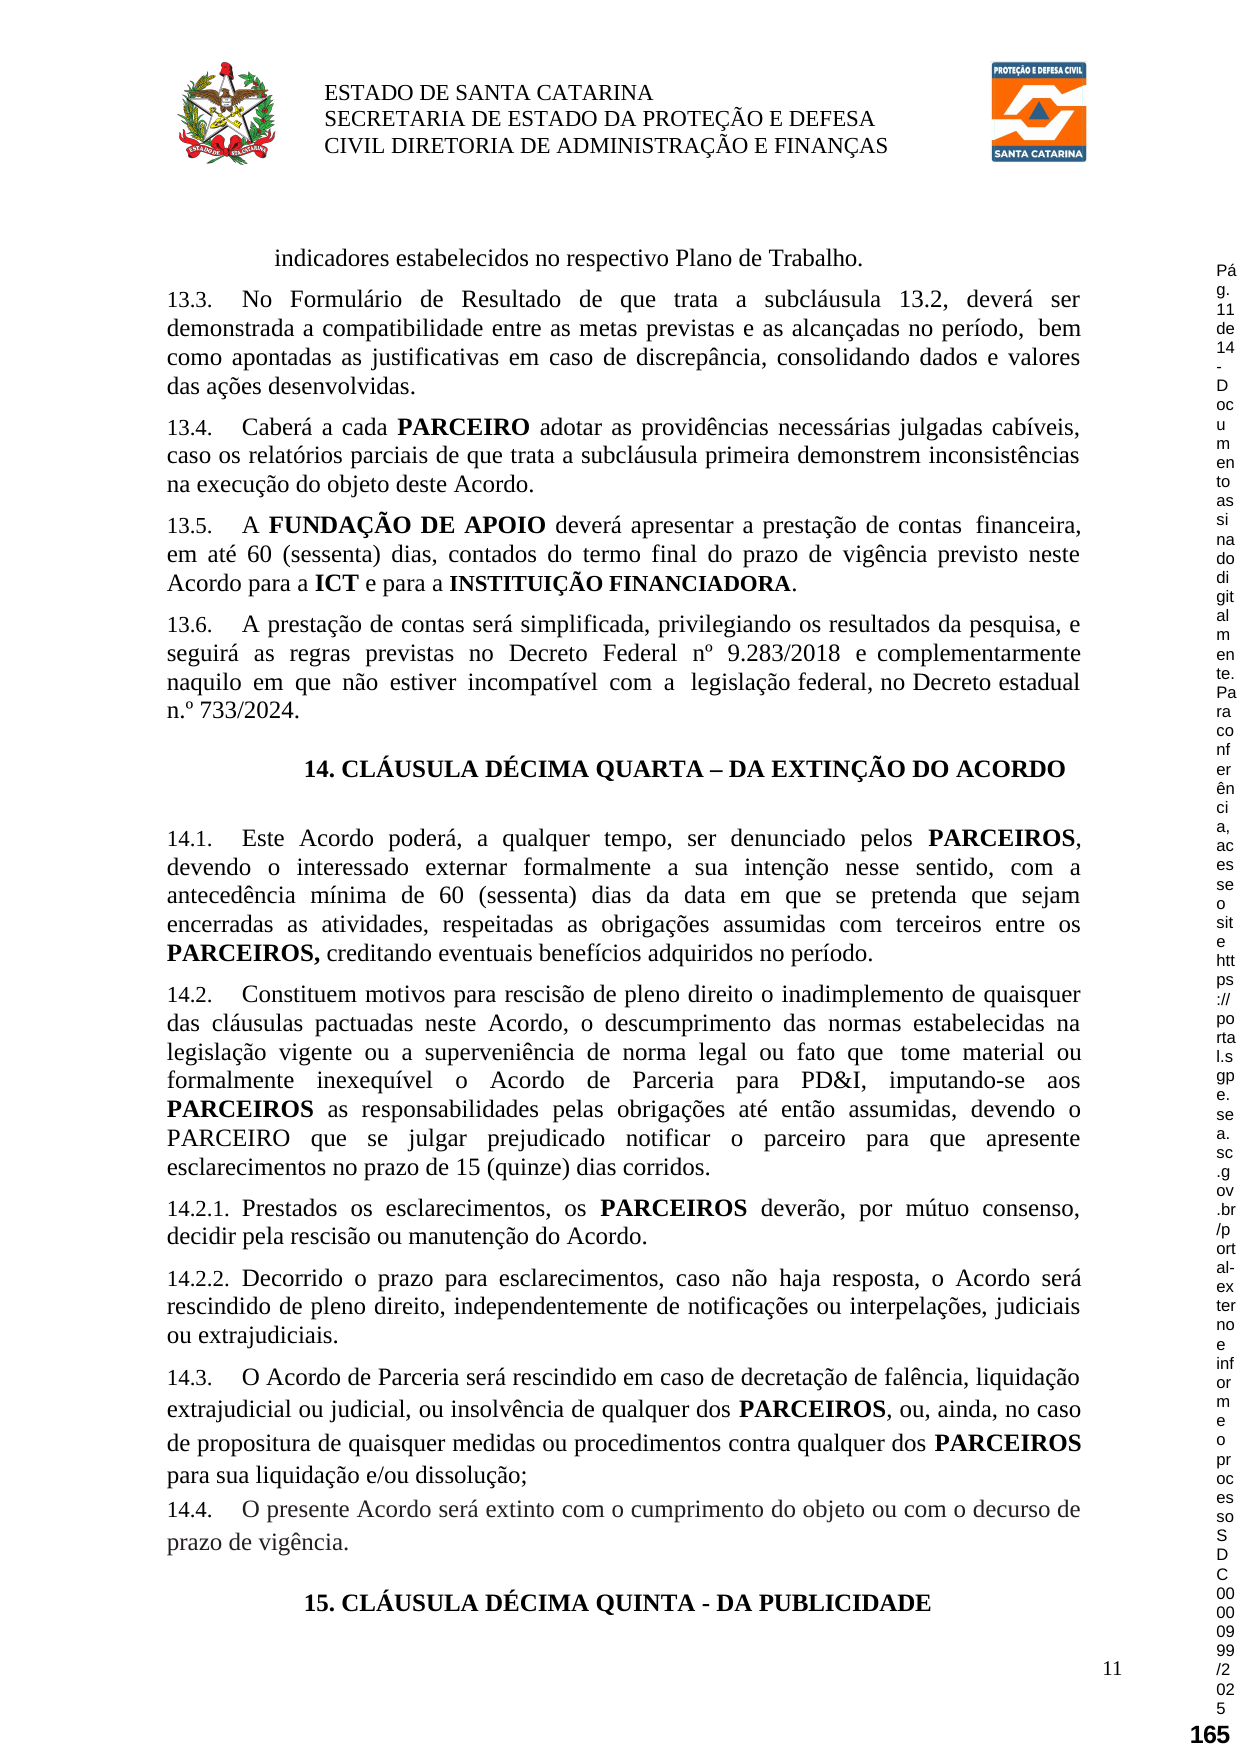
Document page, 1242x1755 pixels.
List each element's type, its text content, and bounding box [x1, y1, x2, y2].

subtitle CLÁUSULA DÉCIMA QUARTA – DA EXTINÇÃO DO ACORDO [304, 754, 1133, 783]
list Constituem motivos para rescisão de pleno direito o inadimplemento de quaisquer das cláusulas pactuadas neste Acordo, o descumprimento das normas estabelecidas na legislação vigente ou a superveniência de norma legal ou fato que tome material ou formalmente inexequível o Acordo de Parceria para PD&I, imputando-se aos PARCEIROS as responsabilidades pelas obrigações até então assumidas, devendo o PARCEIRO que se julgar prejudicado notificar o parceiro para que apresente esclarecimentos no prazo de 15 (quinze) dias corridos. [167, 979, 1082, 1181]
text 11 [1102, 1655, 1133, 1679]
text Pág. 11 de 14 - Documento assinado digitalmente. Para conferência, acesse o site https://portal.sgpe.sea.sc.gov.br/portal-externo e informe o processo SDC 00000999/2025 e o código 5NLA6F97. [1216, 261, 1237, 1715]
list Caberá a cada PARCEIRO adotar as providências necessárias julgadas cabíveis, caso os relatórios parciais de que trata a subcláusula primeira demonstrem inconsistências na execução do objeto deste Acordo. [167, 412, 1081, 498]
list A prestação de contas será simplificada, privilegiando os resultados da pesquisa, e seguirá as regras previstas no Decreto Federal nº 9.283/2018 e complementarmente naquilo em que não estiver incompatível com a legislação federal, no Decreto estadual n.º 733/2024. [167, 609, 1081, 724]
list A FUNDAÇÃO DE APOIO deverá apresentar a prestação de contas financeira, em até 60 (sessenta) dias, contados do termo final do prazo de vigência previsto neste Acordo para a ICT e para a INSTITUIÇÃO FINANCIADORA. [167, 511, 1082, 597]
list Prestados os esclarecimentos, os PARCEIROS deverão, por mútuo consenso, decidir pela rescisão ou manutenção do Acordo. [167, 1193, 1080, 1250]
list Decorrido o prazo para esclarecimentos, caso não haja resposta, o Acordo será rescindido de pleno direito, independentemente de notificações ou interpelações, judiciais ou extrajudiciais. [167, 1263, 1082, 1349]
list No Formulário de Resultado de que trata a subcláusula 13.2, deverá ser demonstrada a compatibilidade entre as metas previstas e as alcançadas no período, bem como apontadas as justificativas em caso de discrepância, consolidando dados e valores das ações desenvolvidas. [167, 284, 1081, 399]
list O Acordo de Parceria será rescindido em caso de decretação de falência, liquidação extrajudicial ou judicial, ou insolvência de qualquer dos PARCEIROS, ou, ainda, no caso de propositura de quaisquer medidas ou procedimentos contra qualquer dos PARCEIROS para sua liquidação e/ou dissolução; [167, 1362, 1082, 1489]
list O presente Acordo será extinto com o cumprimento do objeto ou com o decurso de prazo de vigência. [167, 1494, 1081, 1555]
text indicadores estabelecidos no respectivo Plano de Trabalho. [274, 243, 1133, 272]
subtitle CLÁUSULA DÉCIMA QUINTA - DA PUBLICIDADE [304, 1588, 1133, 1617]
list Este Acordo poderá, a qualquer tempo, ser denunciado pelos PARCEIROS, devendo o interessado externar formalmente a sua intenção nesse sentido, com a antecedência mínima de 60 (sessenta) dias da data em que se pretenda que sejam encerradas as atividades, respeitadas as obrigações assumidas com terceiros entre os PARCEIROS, creditando eventuais benefícios adquiridos no período. [167, 823, 1082, 967]
